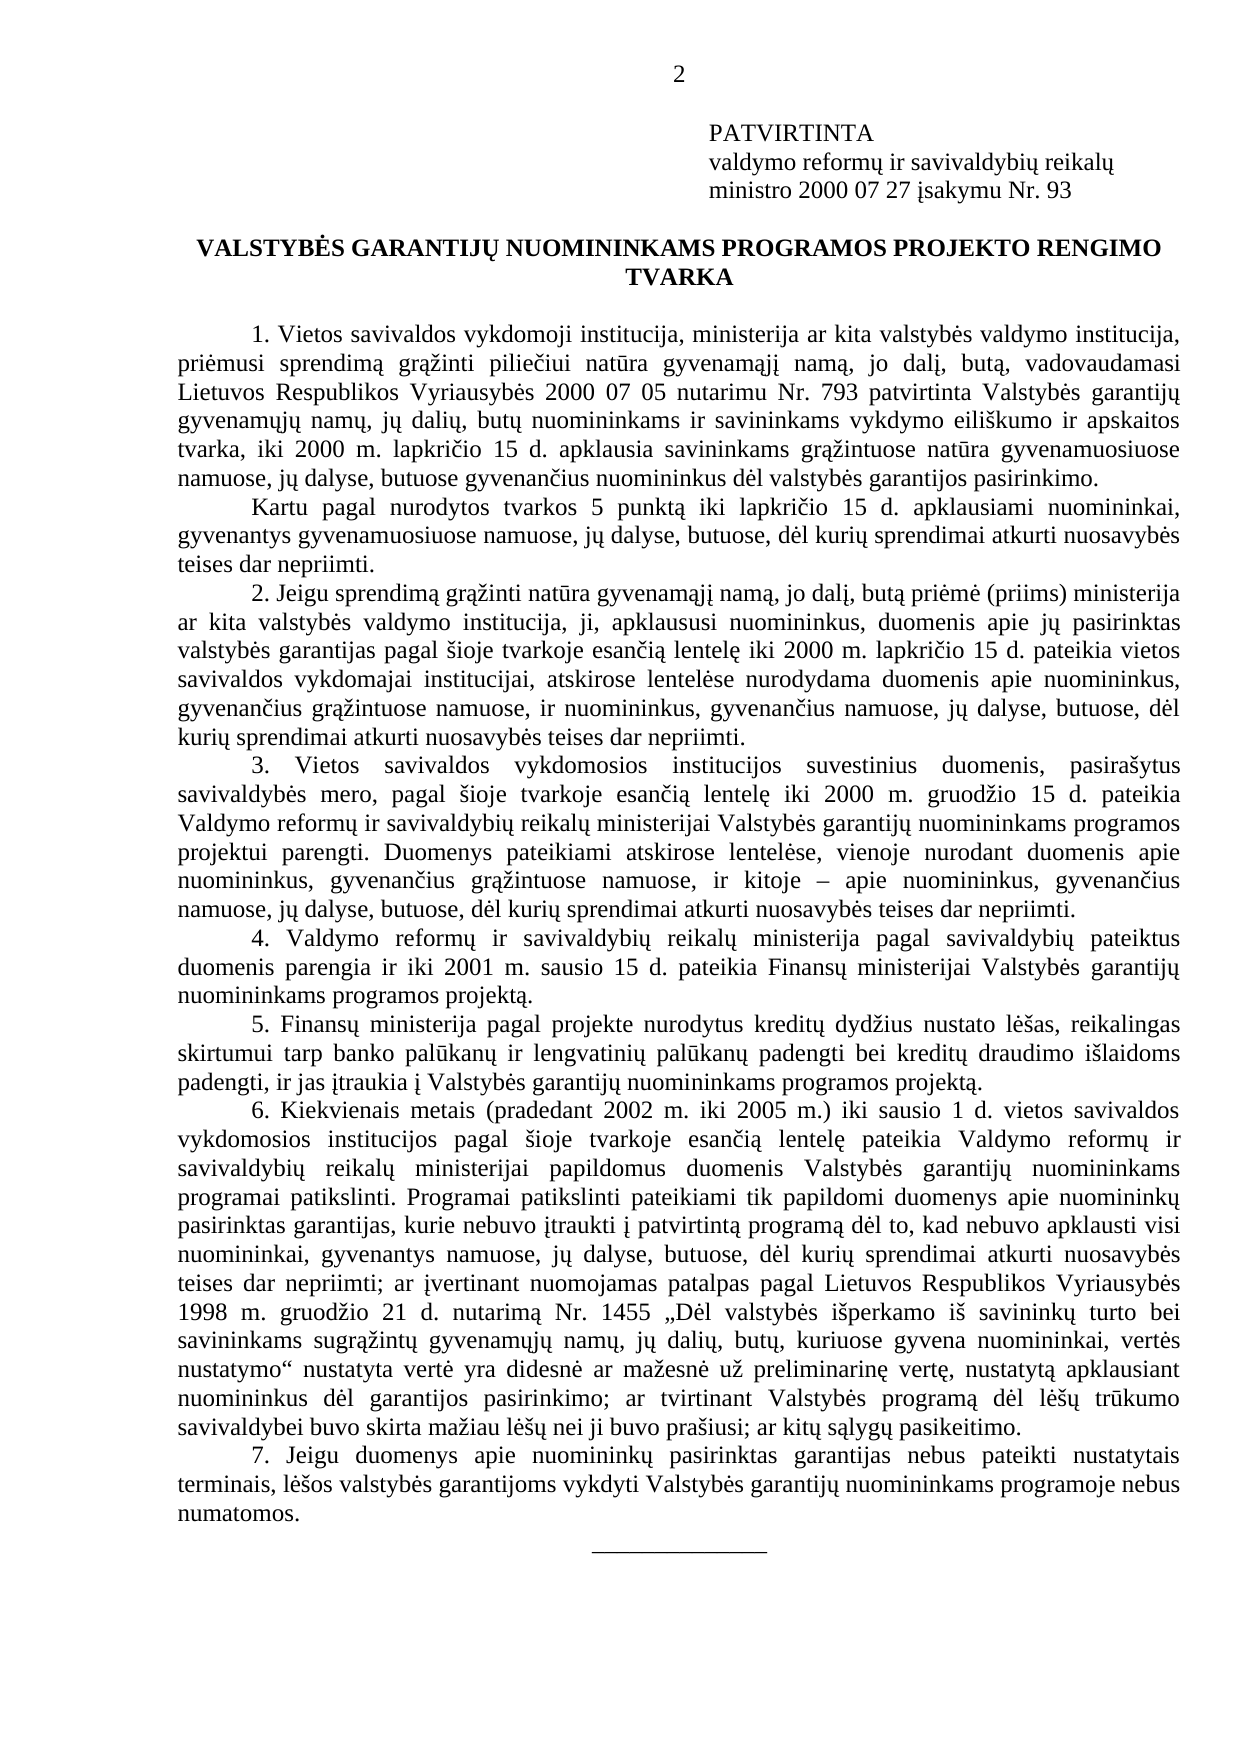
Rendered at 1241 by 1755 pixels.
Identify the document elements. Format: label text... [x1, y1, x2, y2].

text 4. Valdymo reformų ir savivaldybių reikalų ministerija pagal savivaldybių pateiktus duomenis parengia ir iki 2001 m. sausio 15 d. pateikia Finansų ministerijai Valstybės garantijų nuomininkams programos projektą. [177, 923, 1181, 1009]
text 1. Vietos savivaldos vykdomoji institucija, ministerija ar kita valstybės valdymo institucija, priėmusi sprendimą grąžinti piliečiui natūra gyvenamąjį namą, jo dalį, butą, vadovaudamasi Lietuvos Respublikos Vyriausybės 2000 07 05 nutarimu Nr. 793 patvirtinta Valstybės garantijų gyvenamųjų namų, jų dalių, butų nuomininkams ir savininkams vykdymo eiliškumo ir apskaitos tvarka, iki 2000 m. lapkričio 15 d. apklausia savininkams grąžintuose natūra gyvenamuosiuose namuose, jų dalyse, butuose gyvenančius nuomininkus dėl valstybės garantijos pasirinkimo. [177, 319, 1181, 492]
text 5. Finansų ministerija pagal projekte nurodytus kreditų dydžius nustato lėšas, reikalingas skirtumui tarp banko palūkanų ir lengvatinių palūkanų padengti bei kreditų draudimo išlaidoms padengti, ir jas įtraukia į Valstybės garantijų nuomininkams programos projektą. [177, 1009, 1181, 1096]
text VALSTYBĖS GARANTIJŲ NUOMININKAMS PROGRAMOS PROJEKTO RENGIMO TVARKA [177, 233, 1181, 291]
text Kartu pagal nurodytos tvarkos 5 punktą iki lapkričio 15 d. apklausiami nuomininkai, gyvenantys gyvenamuosiuose namuose, jų dalyse, butuose, dėl kurių sprendimai atkurti nuosavybės teises dar nepriimti. [177, 492, 1181, 578]
text ______________ [177, 1527, 1181, 1556]
text PATVIRTINTA [177, 118, 1181, 147]
text 3. Vietos savivaldos vykdomosios institucijos suvestinius duomenis, pasirašytus savivaldybės mero, pagal šioje tvarkoje esančią lentelę iki 2000 m. gruodžio 15 d. pateikia Valdymo reformų ir savivaldybių reikalų ministerijai Valstybės garantijų nuomininkams programos projektui parengti. Duomenys pateikiami atskirose lentelėse, vienoje nurodant duomenis apie nuomininkus, gyvenančius grąžintuose namuose, ir kitoje – apie nuomininkus, gyvenančius namuose, jų dalyse, butuose, dėl kurių sprendimai atkurti nuosavybės teises dar nepriimti. [177, 751, 1181, 923]
text valdymo reformų ir savivaldybių reikalų [177, 147, 1181, 176]
text ministro 2000 07 27 įsakymu Nr. 93 [177, 176, 1181, 204]
text 6. Kiekvienais metais (pradedant 2002 m. iki 2005 m.) iki sausio 1 d. vietos savivaldos vykdomosios institucijos pagal šioje tvarkoje esančią lentelę pateikia Valdymo reformų ir savivaldybių reikalų ministerijai papildomus duomenis Valstybės garantijų nuomininkams programai patikslinti. Programai patikslinti pateikiami tik papildomi duomenys apie nuomininkų pasirinktas garantijas, kurie nebuvo įtraukti į patvirtintą programą dėl to, kad nebuvo apklausti visi nuomininkai, gyvenantys namuose, jų dalyse, butuose, dėl kurių sprendimai atkurti nuosavybės teises dar nepriimti; ar įvertinant nuomojamas patalpas pagal Lietuvos Respublikos Vyriausybės 1998 m. gruodžio 21 d. nutarimą Nr. 1455 „Dėl valstybės išperkamo iš savininkų turto bei savininkams sugrąžintų gyvenamųjų namų, jų dalių, butų, kuriuose gyvena nuomininkai, vertės nustatymo“ nustatyta vertė yra didesnė ar mažesnė už preliminarinę vertę, nustatytą apklausiant nuomininkus dėl garantijos pasirinkimo; ar tvirtinant Valstybės programą dėl lėšų trūkumo savivaldybei buvo skirta mažiau lėšų nei ji buvo prašiusi; ar kitų sąlygų pasikeitimo. [177, 1096, 1181, 1441]
text 2. Jeigu sprendimą grąžinti natūra gyvenamąjį namą, jo dalį, butą priėmė (priims) ministerija ar kita valstybės valdymo institucija, ji, apklaususi nuomininkus, duomenis apie jų pasirinktas valstybės garantijas pagal šioje tvarkoje esančią lentelę iki 2000 m. lapkričio 15 d. pateikia vietos savivaldos vykdomajai institucijai, atskirose lentelėse nurodydama duomenis apie nuomininkus, gyvenančius grąžintuose namuose, ir nuomininkus, gyvenančius namuose, jų dalyse, butuose, dėl kurių sprendimai atkurti nuosavybės teises dar nepriimti. [177, 578, 1181, 751]
text 7. Jeigu duomenys apie nuomininkų pasirinktas garantijas nebus pateikti nustatytais terminais, lėšos valstybės garantijoms vykdyti Valstybės garantijų nuomininkams programoje nebus numatomos. [177, 1441, 1181, 1527]
